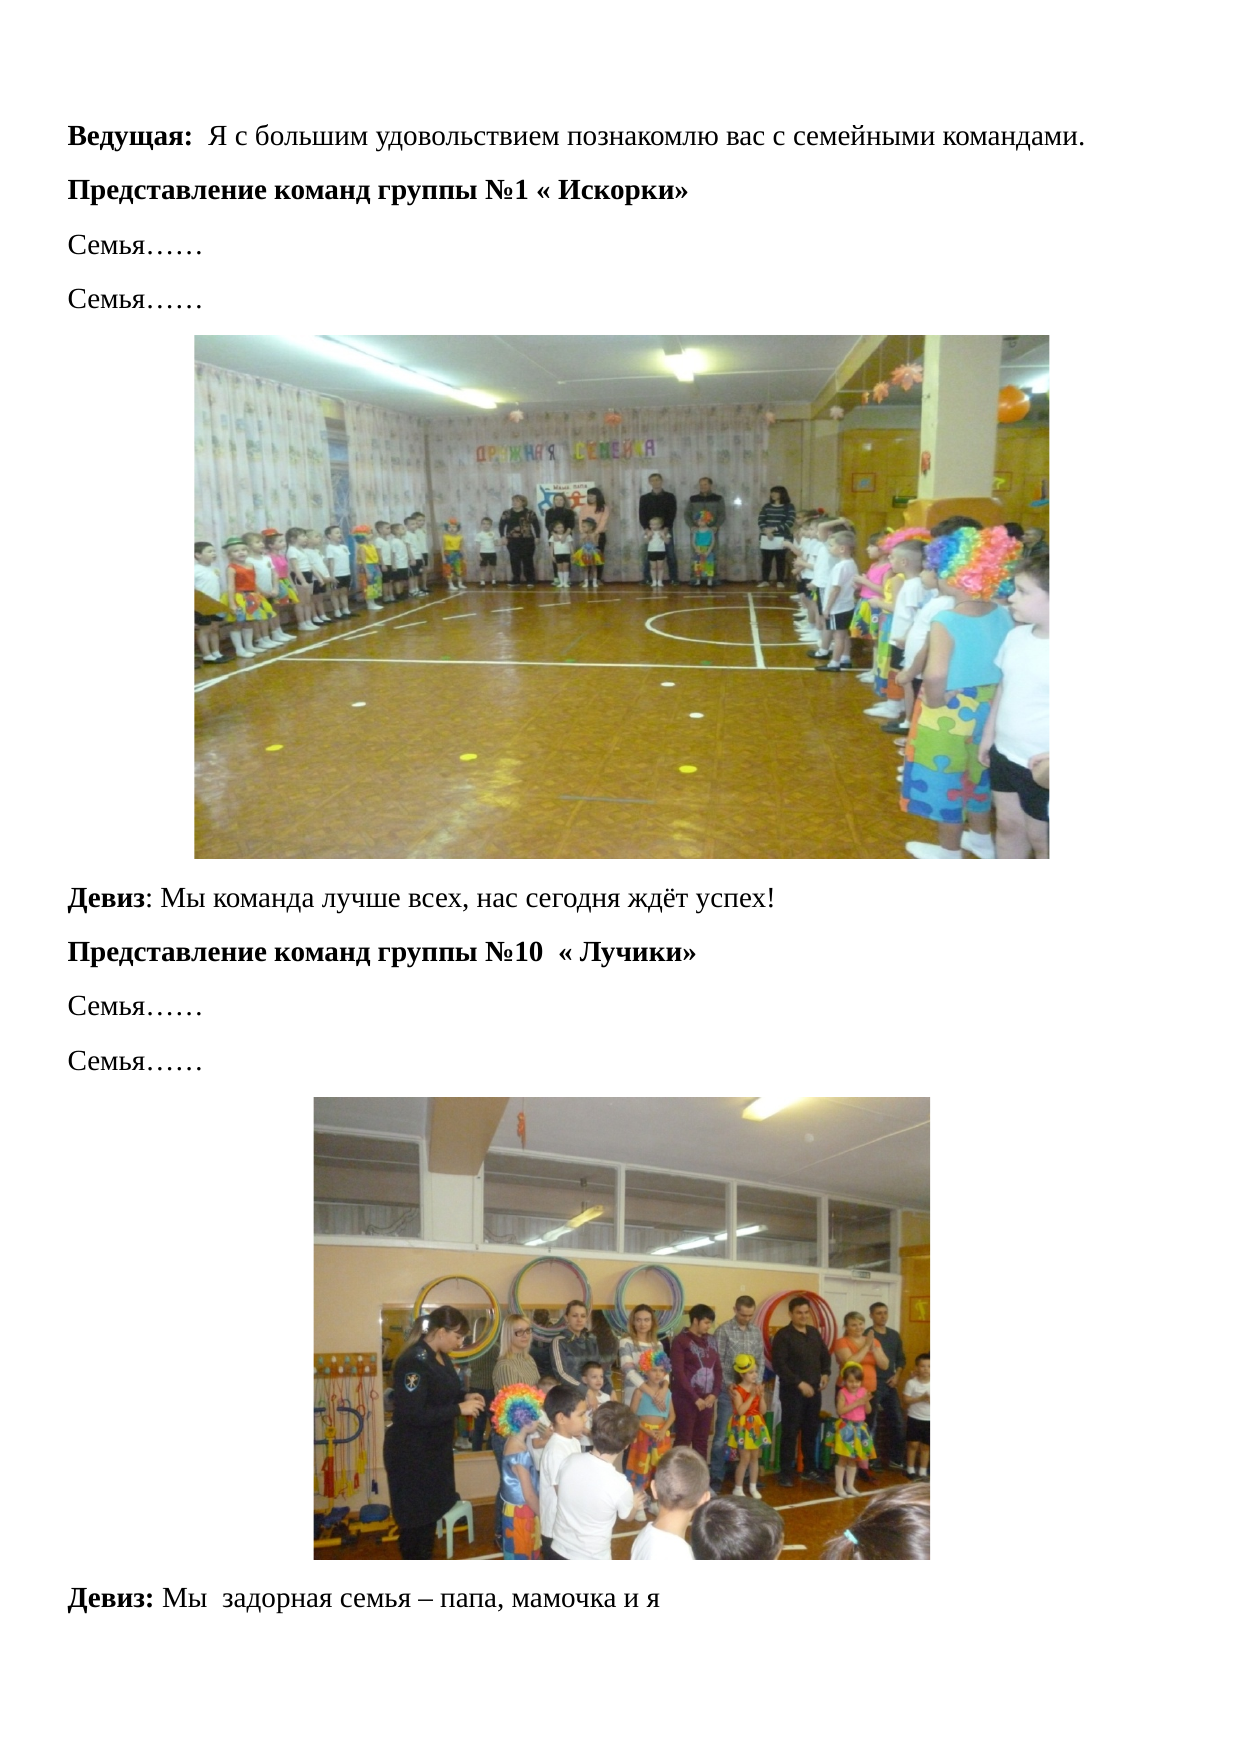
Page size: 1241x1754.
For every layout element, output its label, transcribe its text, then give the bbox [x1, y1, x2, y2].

text Семья…… [67, 1043, 1177, 1076]
text Представление команд группы №10 « Лучики» [67, 934, 1177, 968]
text Девиз: Мы задорная семья – папа, мамочка и я [67, 1581, 1177, 1614]
text Ведущая: Я с большим удовольствием познакомлю вас с семейными командами. [67, 118, 1177, 152]
text Семья…… [67, 227, 1177, 260]
picture [313, 1097, 931, 1560]
text Семья…… [67, 988, 1177, 1022]
text Девиз: Мы команда лучше всех, нас сегодня ждёт успех! [67, 880, 1177, 913]
text Семья…… [67, 281, 1177, 315]
picture [194, 335, 1050, 859]
text Представление команд группы №1 « Искорки» [67, 172, 1177, 206]
